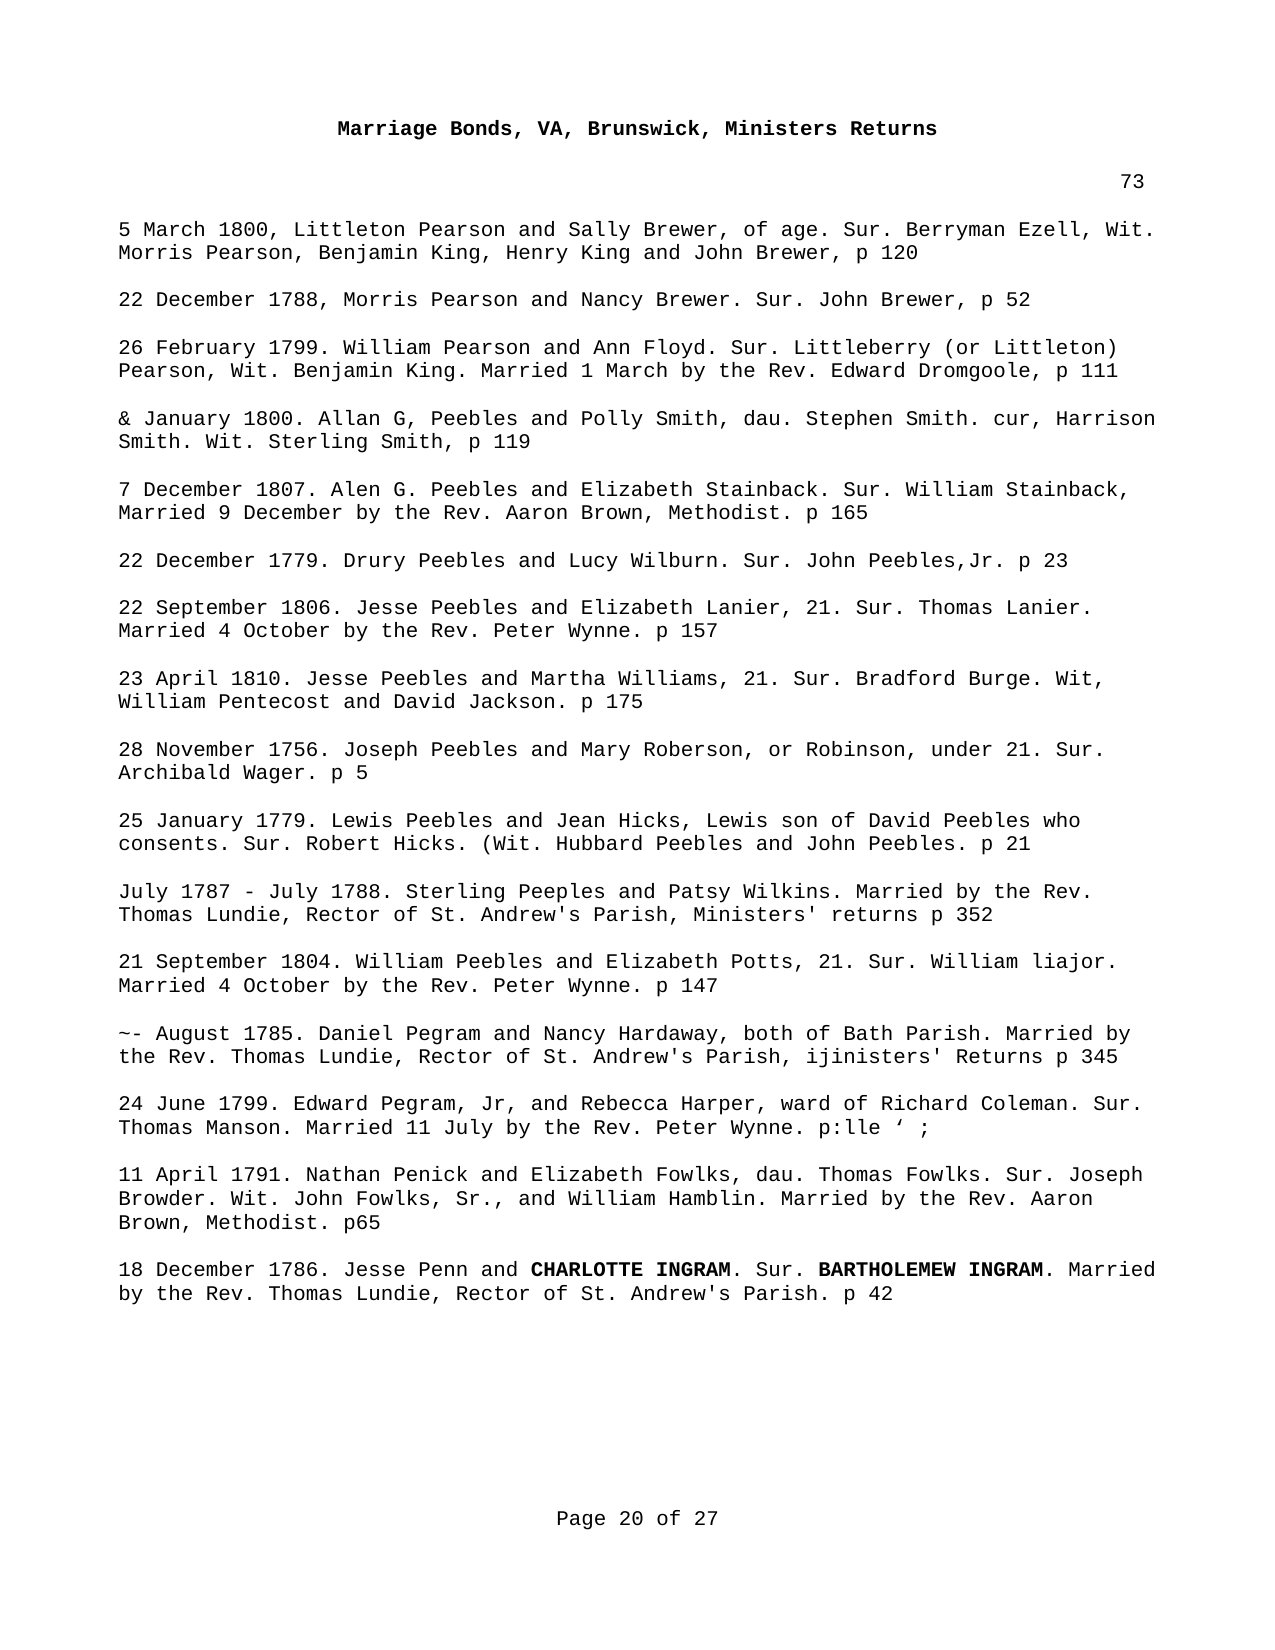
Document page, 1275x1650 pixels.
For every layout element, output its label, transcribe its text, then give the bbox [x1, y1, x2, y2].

text 21 September 1804. William Peebles and Elizabeth Potts, 21. Sur. William liajor. Married 4 October by the Rev. Peter Wynne. p 147 [118, 952, 1157, 999]
text 25 January 1779. Lewis Peebles and Jean Hicks, Lewis son of David Peebles who consents. Sur. Robert Hicks. (Wit. Hubbard Peebles and John Peebles. p 21 [118, 810, 1157, 857]
text 7 December 1807. Alen G. Peebles and Elizabeth Stainback. Sur. William Stainback, Married 9 December by the Rev. Aaron Brown, Methodist. p 165 [118, 479, 1157, 526]
text 23 April 1810. Jesse Peebles and Martha Williams, 21. Sur. Bradford Burge. Wit, William Pentecost and David Jackson. p 175 [118, 668, 1157, 715]
text 73 [118, 171, 1157, 195]
text 24 June 1799. Edward Pegram, Jr, and Rebecca Harper, ward of Richard Coleman. Sur. Thomas Manson. Married 11 July by the Rev. Peter Wynne. p:lle ‘ ; [118, 1093, 1157, 1141]
text 5 March 1800, Littleton Pearson and Sally Brewer, of age. Sur. Berryman Ezell, Wit. Morris Pearson, Benjamin King, Henry King and John Brewer, p 120 [118, 218, 1157, 266]
text 11 April 1791. Nathan Penick and Elizabeth Fowlks, dau. Thomas Fowlks. Sur. Joseph Browder. Wit. John Fowlks, Sr., and William Hamblin. Married by the Rev. Aaron Brown, Methodist. p65 [118, 1164, 1157, 1235]
text 26 February 1799. William Pearson and Ann Floyd. Sur. Littleberry (or Littleton) Pearson, Wit. Benjamin King. Married 1 March by the Rev. Edward Dromgoole, p 111 [118, 337, 1157, 384]
text 22 December 1788, Morris Pearson and Nancy Brewer. Sur. John Brewer, p 52 [118, 289, 1157, 313]
text 18 December 1786. Jesse Penn and Charlotte Ingram. Sur. Bartholemew Ingram. Married by the Rev. Thomas Lundie, Rector of St. Andrew's Parish. p 42 [118, 1259, 1157, 1306]
text 28 November 1756. Joseph Peebles and Mary Roberson, or Robinson, under 21. Sur. Archibald Wager. p 5 [118, 739, 1157, 786]
text July 1787 - July 1788. Sterling Peeples and Patsy Wilkins. Married by the Rev. Thomas Lundie, Rector of St. Andrew's Parish, Ministers' returns p 352 [118, 881, 1157, 928]
text ~- August 1785. Daniel Pegram and Nancy Hardaway, both of Bath Parish. Married by the Rev. Thomas Lundie, Rector of St. Andrew's Parish, ijinisters' Returns p 345 [118, 1022, 1157, 1070]
text & January 1800. Allan G, Peebles and Polly Smith, dau. Stephen Smith. cur, Harrison Smith. Wit. Sterling Smith, p 119 [118, 408, 1157, 455]
text 22 September 1806. Jesse Peebles and Elizabeth Lanier, 21. Sur. Thomas Lanier. Married 4 October by the Rev. Peter Wynne. p 157 [118, 597, 1157, 644]
text 22 December 1779. Drury Peebles and Lucy Wilburn. Sur. John Peebles,Jr. p 23 [118, 549, 1157, 573]
